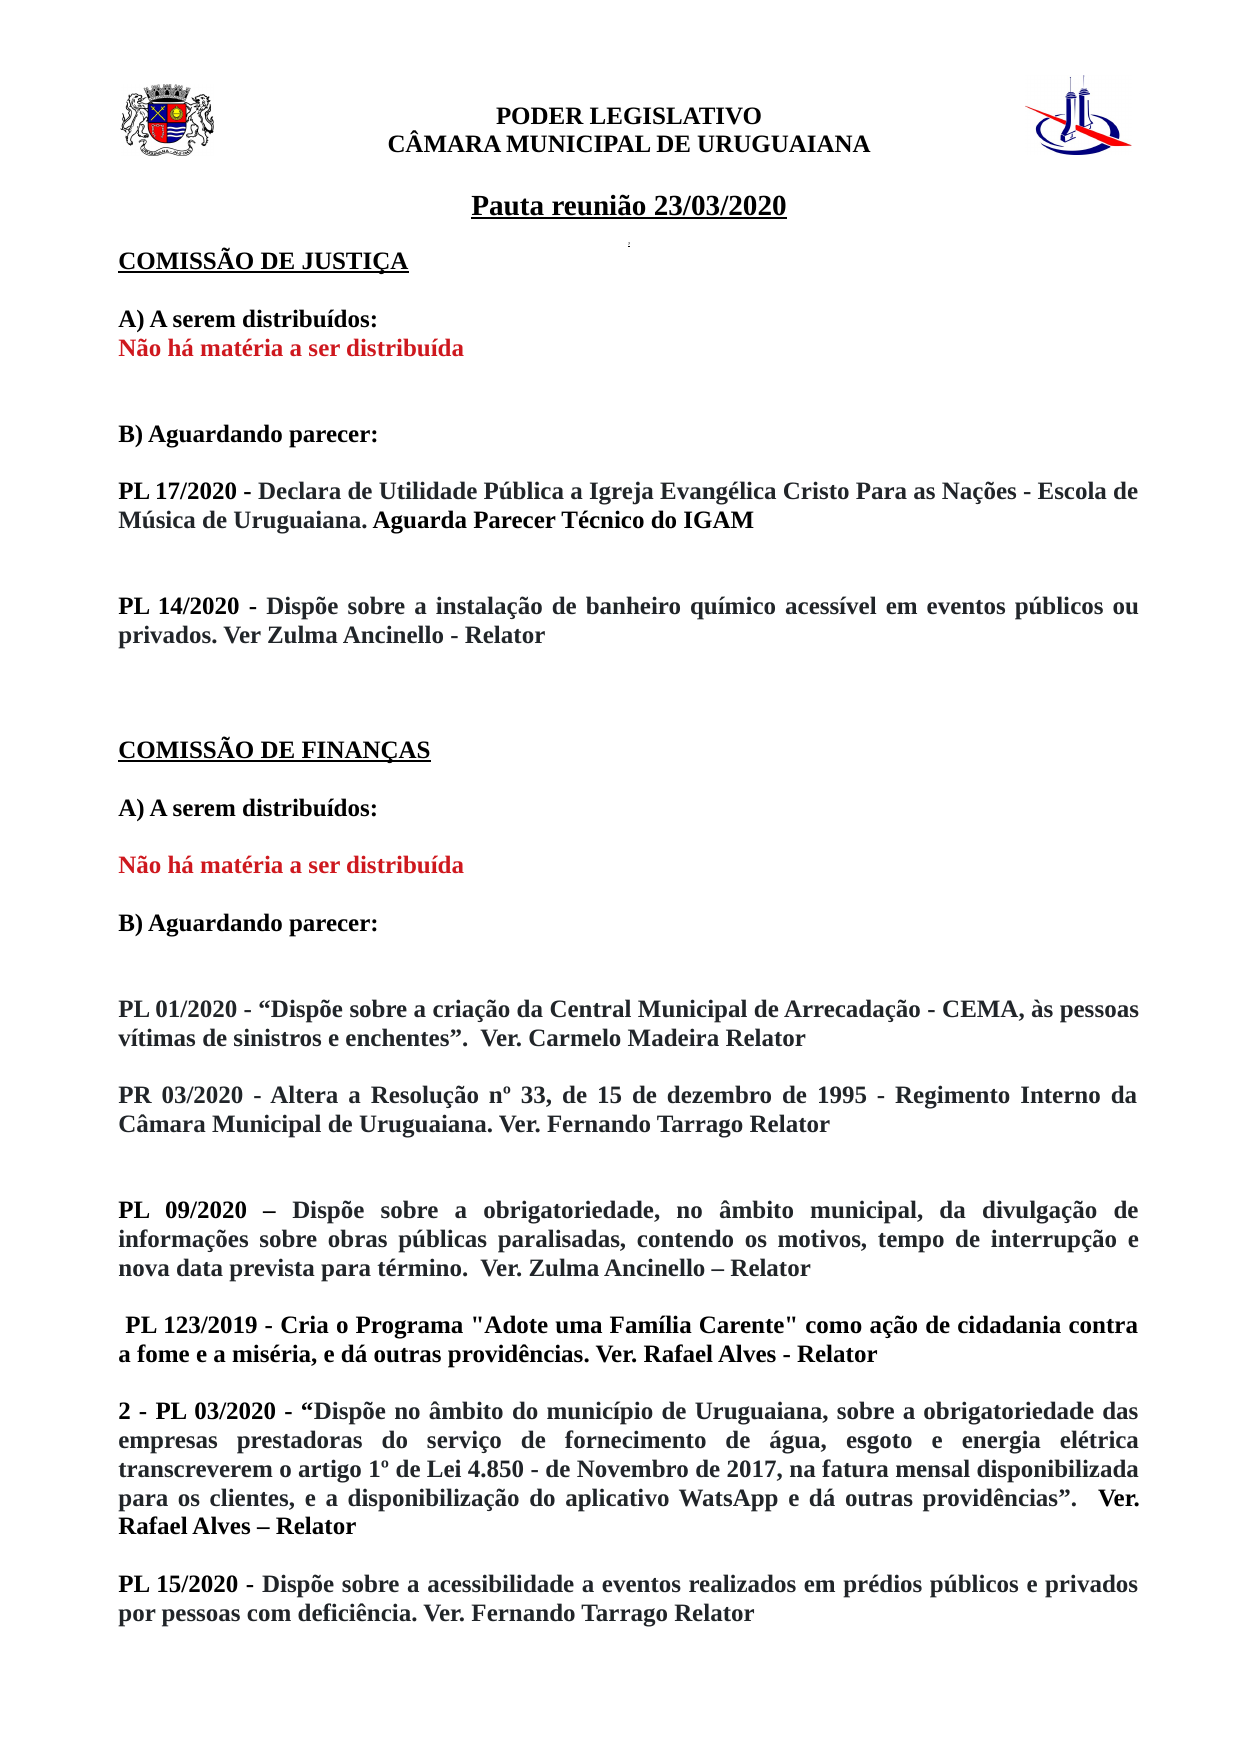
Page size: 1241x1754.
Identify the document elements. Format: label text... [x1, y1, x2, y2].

text PL 123/2019 - Cria o Programa "Adote uma Família Carente" como ação de cidadania contra a fome e a miséria, e dá outras providências. Ver. Rafael Alves - Relator [118, 1310, 1140, 1368]
picture [1025, 75, 1132, 155]
text COMISSÃO DE JUSTIÇA [118, 246, 1140, 275]
text PL 14/2020 - Dispõe sobre a instalação de banheiro químico acessível em eventos públicos ou privados. Ver Zulma Ancinello - Relator [118, 591, 1140, 649]
text PR 03/2020 - Altera a Resolução nº 33, de 15 de dezembro de 1995 - Regimento Interno da Câmara Municipal de Uruguaiana. Ver. Fernando Tarrago Relator [118, 1080, 1140, 1138]
picture [120, 84, 214, 156]
text PL 01/2020 - “Dispõe sobre a criação da Central Municipal de Arrecadação - CEMA, às pessoas vítimas de sinistros e enchentes”. Ver. Carmelo Madeira Relator [118, 994, 1140, 1051]
text PL 17/2020 - Declara de Utilidade Pública a Igreja Evangélica Cristo Para as Nações - Escola de Música de Uruguaiana. Aguarda Parecer Técnico do IGAM [118, 476, 1140, 534]
text ? [118, 242, 1140, 246]
text B) Aguardando parecer: [118, 419, 1140, 448]
text Não há matéria a ser distribuída [118, 850, 1140, 879]
text Não há matéria a ser distribuída [118, 333, 1140, 361]
text Pauta reunião 23/03/2020 [118, 188, 1140, 221]
text COMISSÃO DE FINANÇAS [118, 735, 1140, 764]
text A) A serem distribuídos: [118, 304, 1140, 333]
text PL 15/2020 - Dispõe sobre a acessibilidade a eventos realizados em prédios públicos e privados por pessoas com deficiência. Ver. Fernando Tarrago Relator [118, 1569, 1140, 1626]
text PL 09/2020 – Dispõe sobre a obrigatoriedade, no âmbito municipal, da divulgação de informações sobre obras públicas paralisadas, contendo os motivos, tempo de interrupção e nova data prevista para término. Ver. Zulma Ancinello – Relator [118, 1195, 1140, 1281]
text A) A serem distribuídos: [118, 793, 1140, 821]
text B) Aguardando parecer: [118, 908, 1140, 936]
text 2 - PL 03/2020 - “Dispõe no âmbito do município de Uruguaiana, sobre a obrigatoriedade das empresas prestadoras do serviço de fornecimento de água, esgoto e energia elétrica transcreverem o artigo 1º de Lei 4.850 - de Novembro de 2017, na fatura mensal disponibilizada para os clientes, e a disponibilização do aplicativo WatsApp e dá outras providências”. Ver. Rafael Alves – Relator [118, 1396, 1140, 1540]
